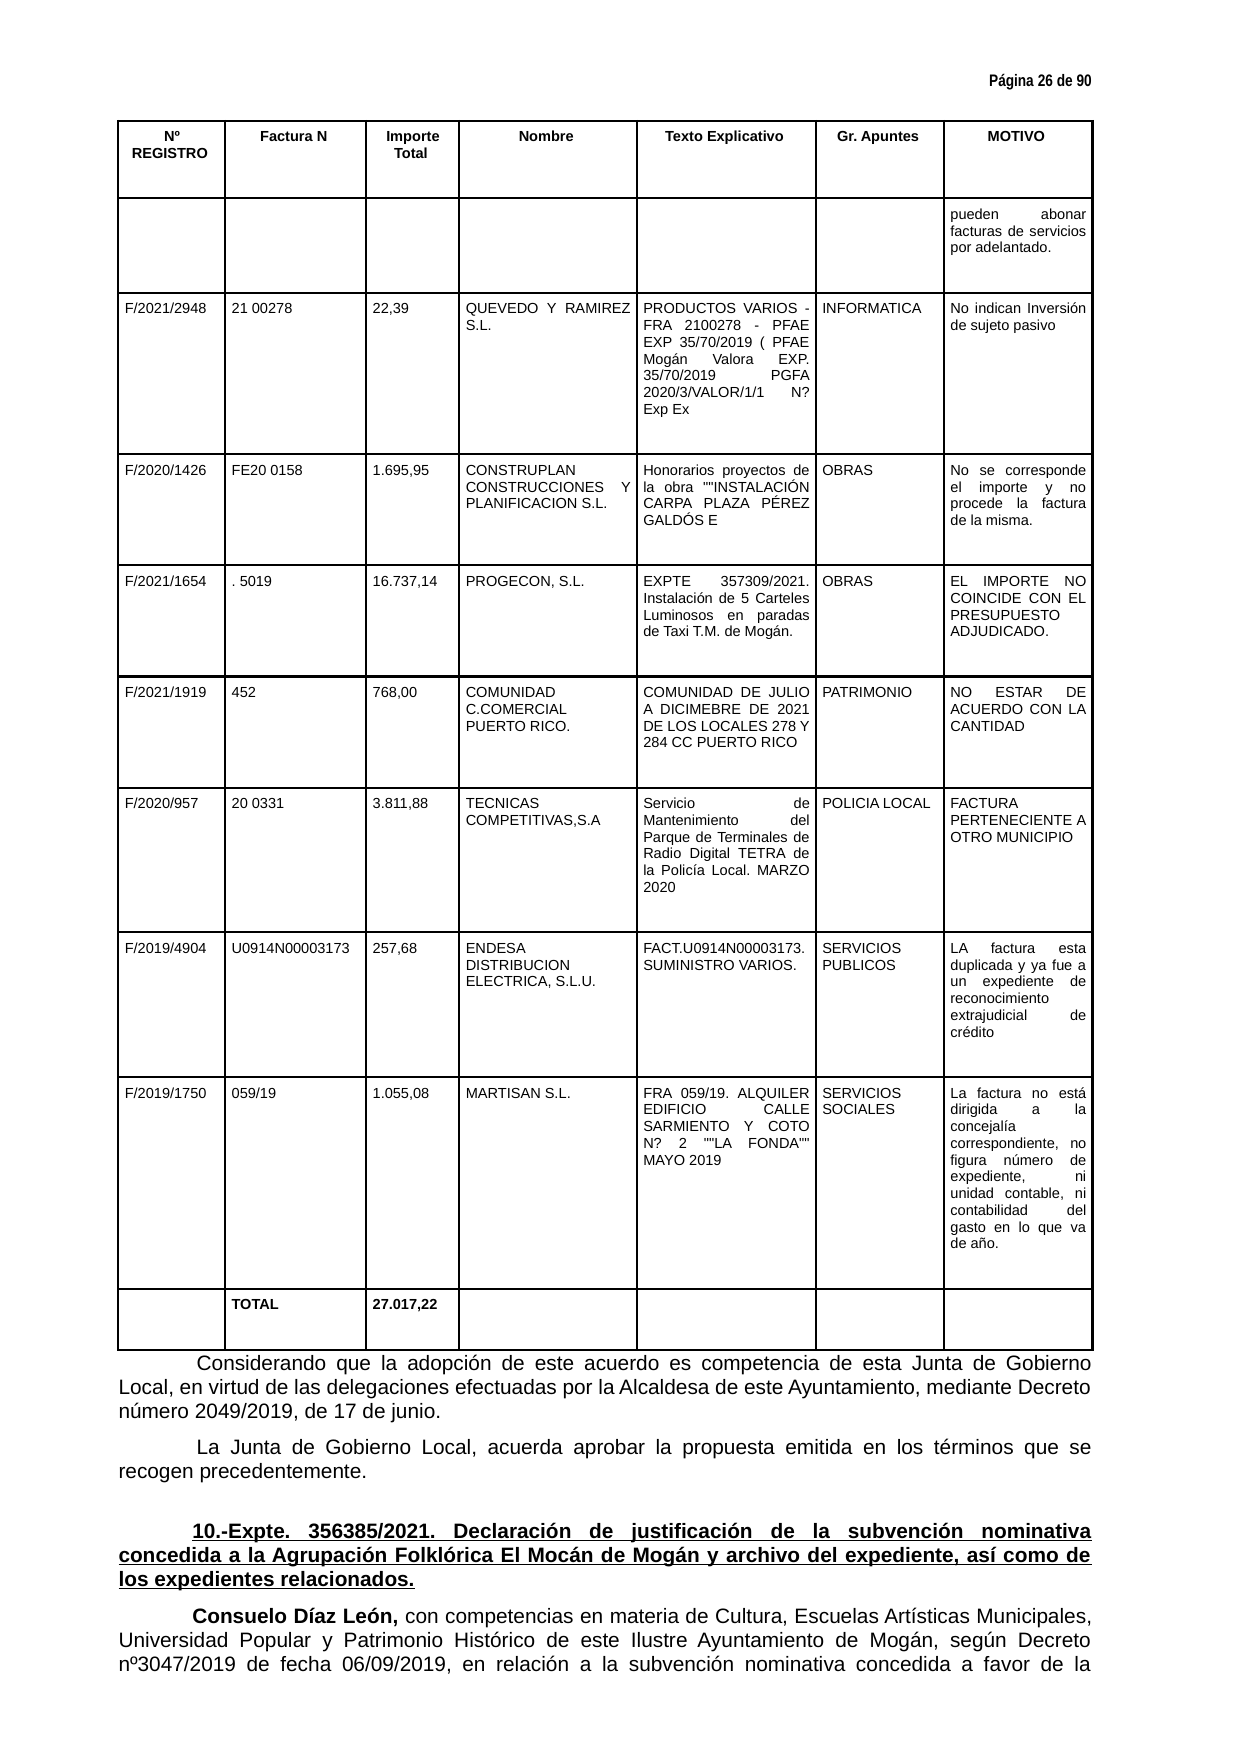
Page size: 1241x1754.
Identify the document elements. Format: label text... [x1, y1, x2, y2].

text La Junta de Gobierno Local, acuerda aprobar la propuesta emitida en los términos que se recogen precedentemente. [118, 1435, 1092, 1483]
table_cell TECNICAS COMPETITIVAS,S.A [460, 789, 636, 931]
table_cell ENDESA DISTRIBUCION ELECTRICA, S.L.U. [460, 933, 636, 1076]
table_cell 16.737,14 [367, 566, 458, 675]
table_cell FE20 0158 [226, 455, 365, 564]
table_cell FACT.U0914N00003173. SUMINISTRO VARIOS. [638, 933, 815, 1076]
table_cell 257,68 [367, 933, 458, 1076]
table_cell 059/19 [226, 1078, 365, 1288]
table_cell CONSTRUPLAN CONSTRUCCIONES Y PLANIFICACION S.L. [460, 455, 636, 564]
table_cell LA factura esta duplicada y ya fue a un expediente de reconocimiento extrajudicial de crédito [945, 933, 1091, 1076]
table_header Nombre [460, 122, 636, 197]
table_cell TOTAL [226, 1290, 365, 1348]
table_cell F/2020/1426 [119, 455, 224, 564]
table_cell [460, 1290, 636, 1348]
table_cell [367, 199, 458, 292]
text los expedientes relacionados. [118, 1565, 1092, 1591]
table_cell EL IMPORTE NO COINCIDE CON EL PRESUPUESTO ADJUDICADO. [945, 566, 1091, 675]
table_header Texto Explicativo [638, 122, 815, 197]
table_cell [945, 1290, 1091, 1348]
table_cell 452 [226, 678, 365, 787]
table_cell FRA 059/19. ALQUILER EDIFICIO CALLE SARMIENTO Y COTO N? 2 ""LA FONDA"" MAYO 2019 [638, 1078, 815, 1288]
table_cell POLICIA LOCAL [817, 789, 943, 931]
table_cell F/2021/1919 [119, 678, 224, 787]
table_cell . 5019 [226, 566, 365, 675]
table_cell SERVICIOS SOCIALES [817, 1078, 943, 1288]
table_cell La factura no está dirigida a la concejalía correspondiente, no figura número de expediente, ni unidad contable, ni contabilidad del gasto en lo que va de año. [945, 1078, 1091, 1288]
table_cell OBRAS [817, 455, 943, 564]
table_header Gr. Apuntes [817, 122, 943, 197]
table_cell PROGECON, S.L. [460, 566, 636, 675]
table_cell F/2021/2948 [119, 294, 224, 453]
table_cell [119, 1290, 224, 1348]
text Considerando que la adopción de este acuerdo es competencia de esta Junta de Gobierno Local, en virtud de las delegaciones efectuadas por la Alcaldesa de este Ayuntamiento, mediante Decreto número 2049/2019, de 17 de junio. [118, 1351, 1092, 1422]
table_cell No se corresponde el importe y no procede la factura de la misma. [945, 455, 1091, 564]
table_cell EXPTE 357309/2021. Instalación de 5 Carteles Luminosos en paradas de Taxi T.M. de Mogán. [638, 566, 815, 675]
table_cell OBRAS [817, 566, 943, 675]
table_cell F/2019/4904 [119, 933, 224, 1076]
table_cell COMUNIDAD DE JULIO A DICIMEBRE DE 2021 DE LOS LOCALES 278 Y 284 CC PUERTO RICO [638, 678, 815, 787]
table_cell [638, 199, 815, 292]
table_cell 3.811,88 [367, 789, 458, 931]
table_cell FACTURA PERTENECIENTE A OTRO MUNICIPIO [945, 789, 1091, 931]
table_cell [226, 199, 365, 292]
table_header Importe Total [367, 122, 458, 197]
text 10.-Expte. 356385/2021. Declaración de justificación de la subvención nominativa concedida a la Agrupación Folklórica El Mocán de Mogán y archivo del expediente, así como de [118, 1495, 1092, 1564]
table_cell [817, 199, 943, 292]
table_cell INFORMATICA [817, 294, 943, 453]
table_cell Servicio de Mantenimiento del Parque de Terminales de Radio Digital TETRA de la Policía Local. MARZO 2020 [638, 789, 815, 931]
table_cell [638, 1290, 815, 1348]
text Consuelo Díaz León, con competencias en materia de Cultura, Escuelas Artísticas Municipales, Universidad Popular y Patrimonio Histórico de este Ilustre Ayuntamiento de Mogán, según Decreto nº3047/2019 de fecha 06/09/2019, en relación a la subvención nominativa concedida a favor de la [118, 1604, 1092, 1676]
table_cell [119, 199, 224, 292]
table_cell MARTISAN S.L. [460, 1078, 636, 1288]
table_cell 27.017,22 [367, 1290, 458, 1348]
table_cell U0914N00003173 [226, 933, 365, 1076]
table_cell COMUNIDAD C.COMERCIAL PUERTO RICO. [460, 678, 636, 787]
table_header MOTIVO [945, 122, 1091, 197]
table_cell NO ESTAR DE ACUERDO CON LA CANTIDAD [945, 678, 1091, 787]
table_cell 21 00278 [226, 294, 365, 453]
table_cell No indican Inversión de sujeto pasivo [945, 294, 1091, 453]
table_cell F/2021/1654 [119, 566, 224, 675]
table_cell 1.055,08 [367, 1078, 458, 1288]
table_cell QUEVEDO Y RAMIREZ S.L. [460, 294, 636, 453]
table_cell 22,39 [367, 294, 458, 453]
table_cell SERVICIOS PUBLICOS [817, 933, 943, 1076]
table_cell Honorarios proyectos de la obra ""INSTALACIÓN CARPA PLAZA PÉREZ GALDÓS E [638, 455, 815, 564]
table_header Factura N [226, 122, 365, 197]
table_cell [460, 199, 636, 292]
table_cell PRODUCTOS VARIOS - FRA 2100278 - PFAE EXP 35/70/2019 ( PFAE Mogán Valora EXP. 35/70/2019 PGFA 2020/3/VALOR/1/1 N? Exp Ex [638, 294, 815, 453]
table_cell F/2019/1750 [119, 1078, 224, 1288]
table_cell [817, 1290, 943, 1348]
table_header Nº REGISTRO [119, 122, 224, 197]
table_cell 768,00 [367, 678, 458, 787]
table_cell 1.695,95 [367, 455, 458, 564]
table_cell pueden abonar facturas de servicios por adelantado. [945, 199, 1091, 292]
table_cell F/2020/957 [119, 789, 224, 931]
table_cell PATRIMONIO [817, 678, 943, 787]
table_cell 20 0331 [226, 789, 365, 931]
